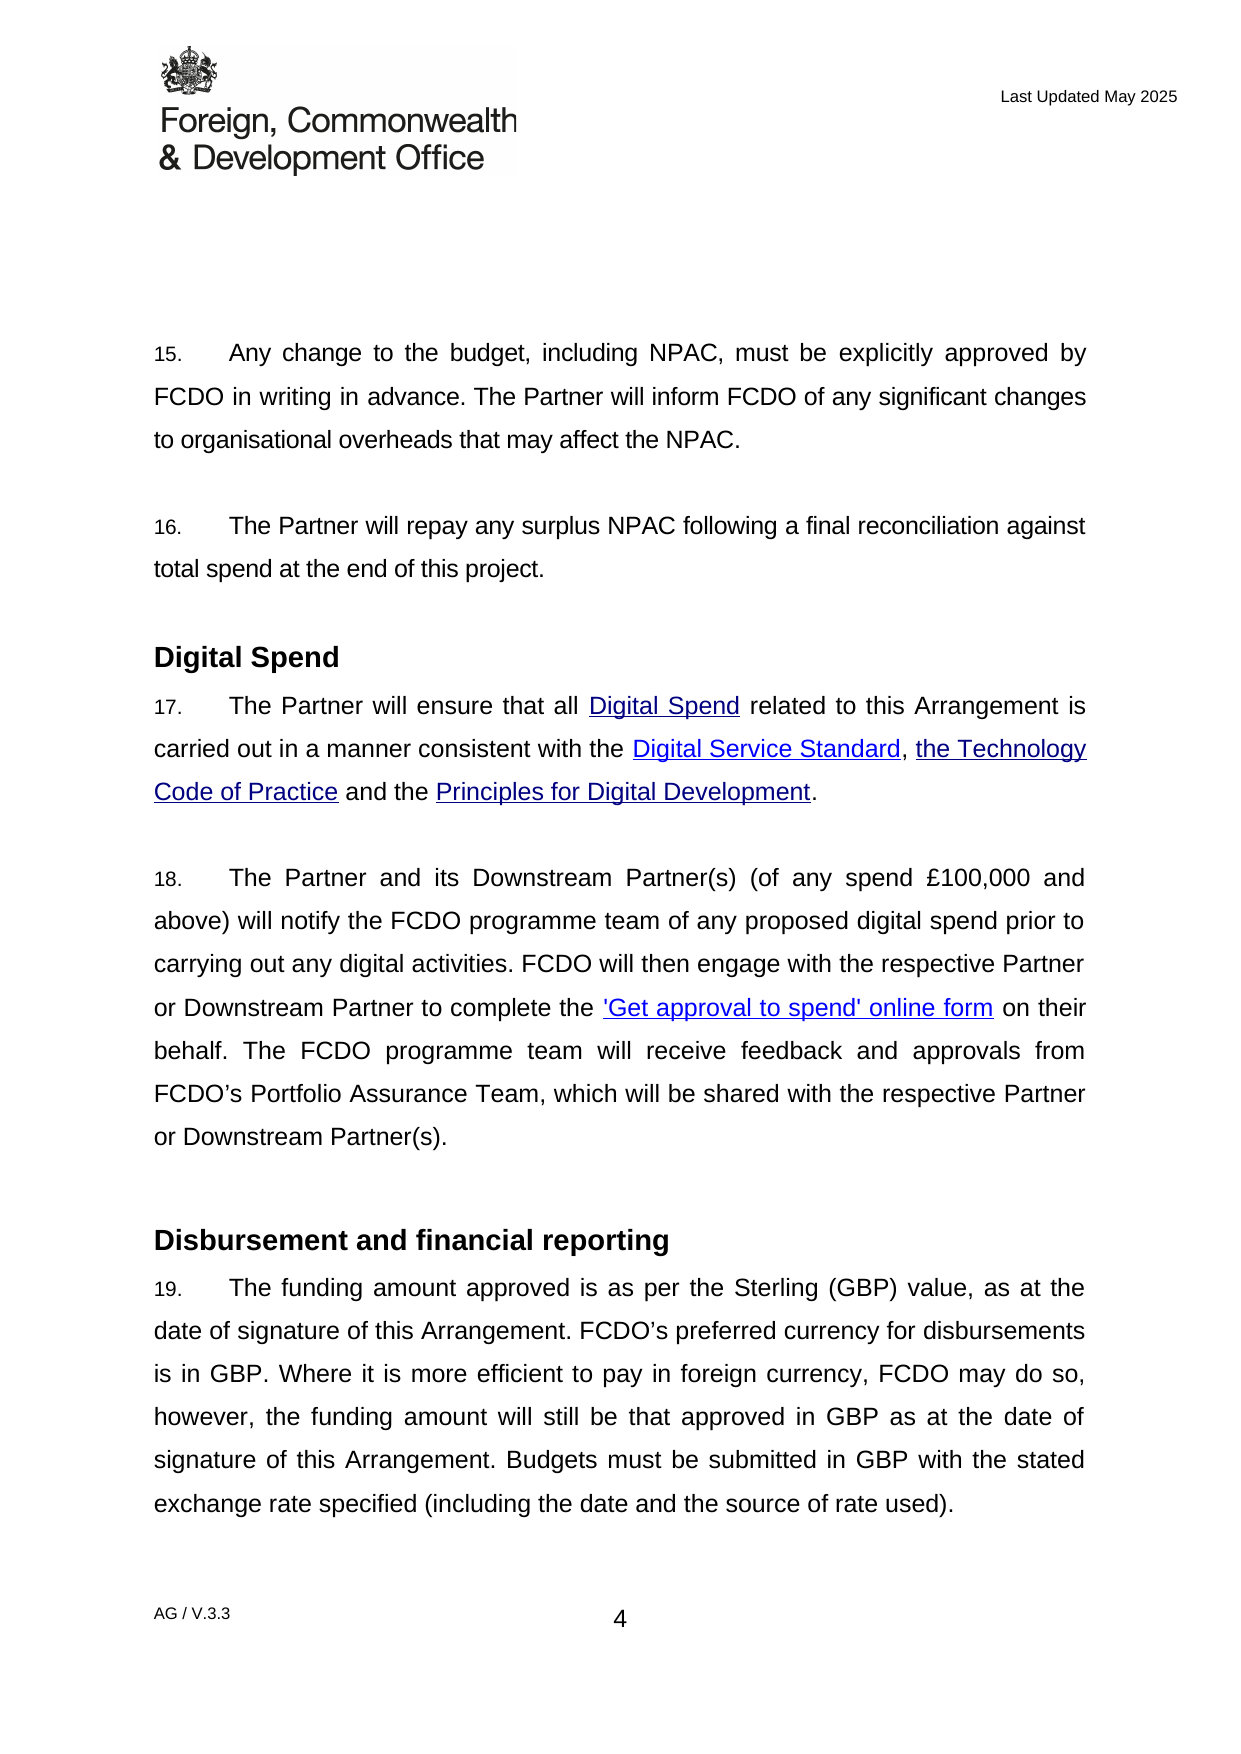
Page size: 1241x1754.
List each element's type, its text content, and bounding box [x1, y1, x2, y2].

list The Partner will repay any surplus NPAC following a final reconciliation against total spend at the end of this project. [153, 511, 1087, 583]
list The funding amount approved is as per the Sterling (GBP) value, as at the date of signature of this Arrangement. FCDO’s preferred currency for disbursements is in GBP. Where it is more efficient to pay in foreign currency, FCDO may do so, however, the funding amount will still be that approved in GBP as at the date of signature of this Arrangement. Budgets must be submitted in GBP with the stated exchange rate specified (including the date and the source of rate used). [153, 1273, 1087, 1517]
list The Partner and its Downstream Partner(s) (of any spend £100,000 and above) will notify the FCDO programme team of any proposed digital spend prior to carrying out any digital activities. FCDO will then engage with the respective Partner or Downstream Partner to complete the 'Get approval to spend' online form on their behalf. The FCDO programme team will receive feedback and approvals from FCDO’s Portfolio Assurance Team, which will be shared with the respective Partner or Downstream Partner(s). [153, 863, 1087, 1151]
text Disbursement and financial reporting [153, 1223, 1087, 1256]
list Any change to the budget, including NPAC, must be explicitly approved by FCDO in writing in advance. The Partner will inform FCDO of any significant changes to organisational overheads that may affect the NPAC. [153, 338, 1087, 453]
list The Partner will ensure that all Digital Spend related to this Arrangement is carried out in a manner consistent with the Digital Service Standard, the Technology Code of Practice and the Principles for Digital Development. [153, 691, 1087, 806]
text Digital Spend [153, 640, 1087, 674]
